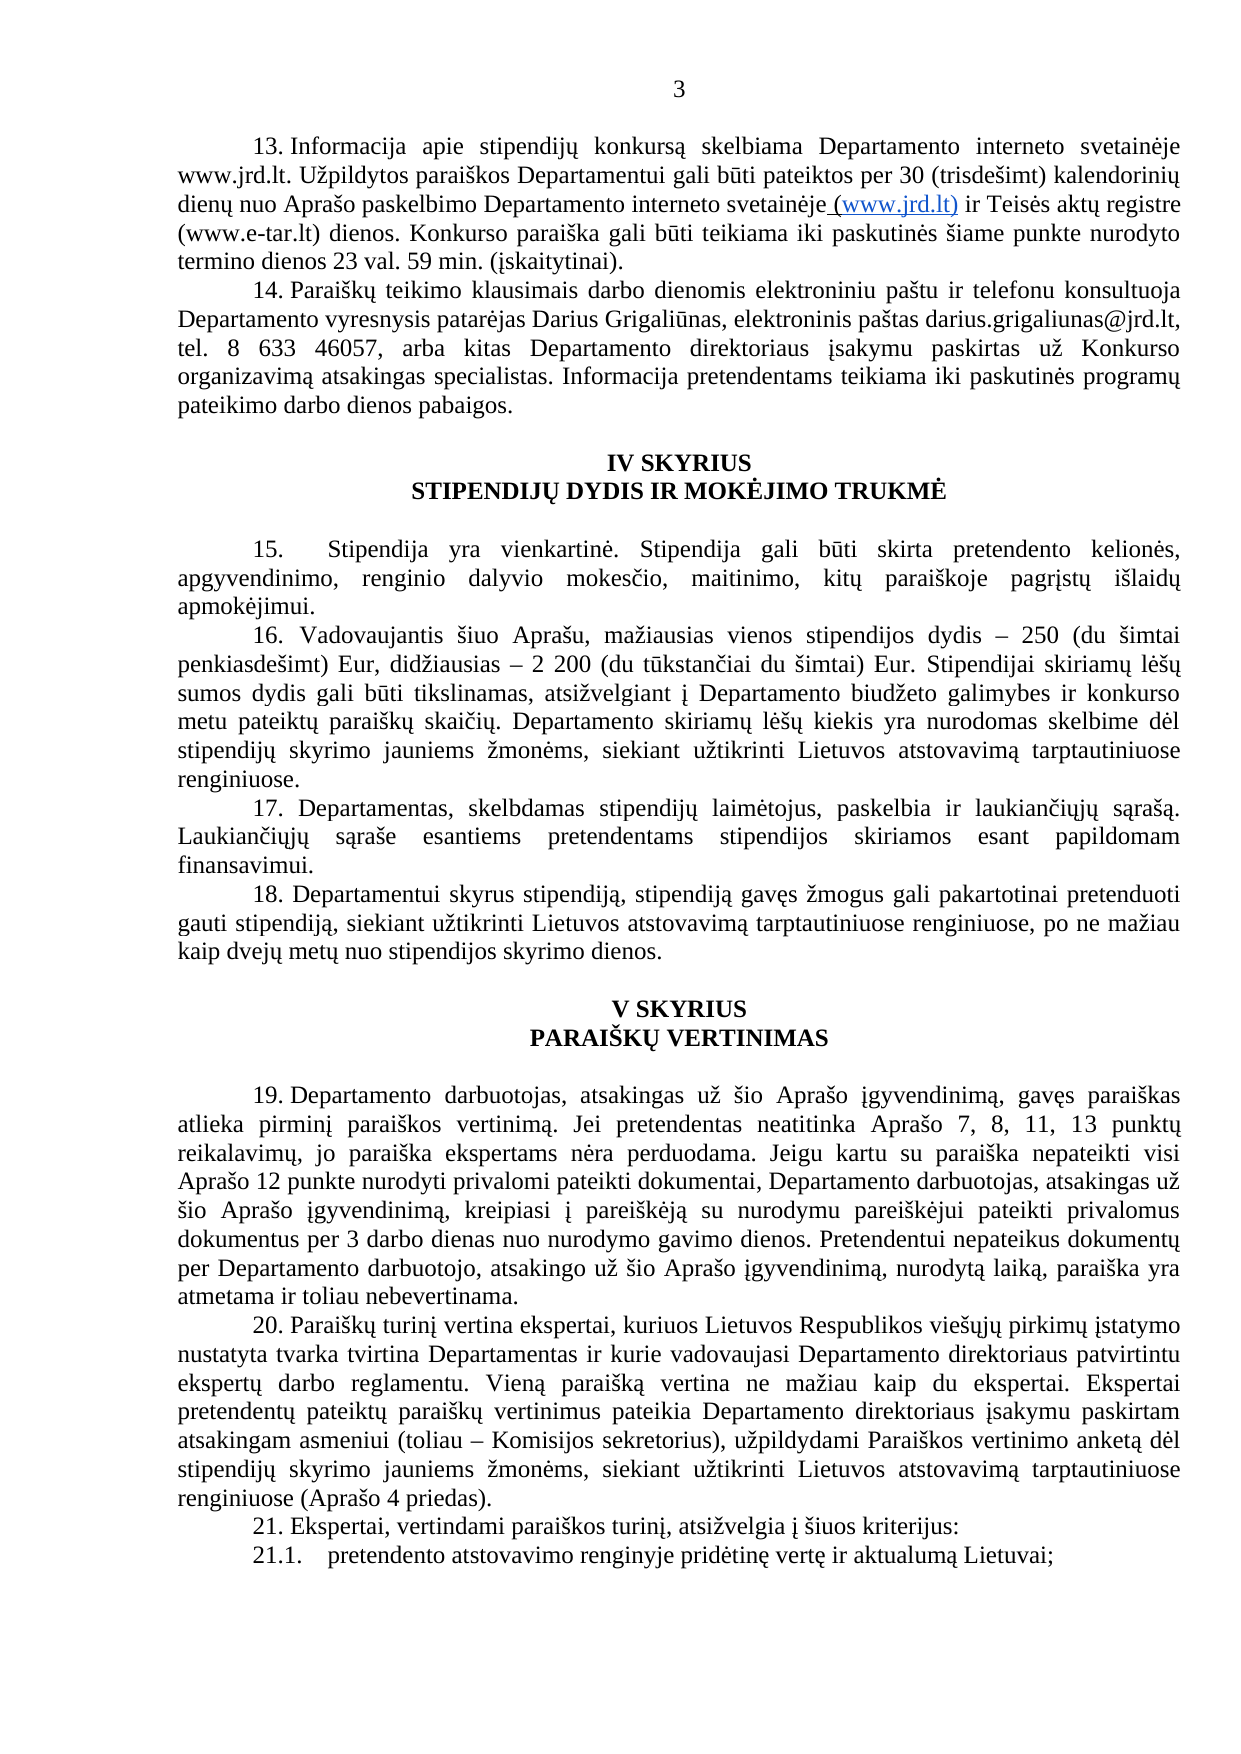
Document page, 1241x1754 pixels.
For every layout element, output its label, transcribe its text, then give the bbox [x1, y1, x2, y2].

text 13. Informacija apie stipendijų konkursą skelbiama Departamento interneto svetainėje www.jrd.lt. Užpildytos paraiškos Departamentui gali būti pateiktos per 30 (trisdešimt) kalendorinių dienų nuo Aprašo paskelbimo Departamento interneto svetainėje (www.jrd.lt) ir Teisės aktų registre (www.e-tar.lt) dienos. Konkurso paraiška gali būti teikiama iki paskutinės šiame punkte nurodyto termino dienos 23 val. 59 min. (įskaitytinai). [177, 131, 1181, 275]
text 21.1. pretendento atstovavimo renginyje pridėtinę vertę ir aktualumą Lietuvai; [177, 1540, 1181, 1569]
text 16. Vadovaujantis šiuo Aprašu, mažiausias vienos stipendijos dydis – 250 (du šimtai penkiasdešimt) Eur, didžiausias – 2 200 (du tūkstančiai du šimtai) Eur. Stipendijai skiriamų lėšų sumos dydis gali būti tikslinamas, atsižvelgiant į Departamento biudžeto galimybes ir konkurso metu pateiktų paraiškų skaičių. Departamento skiriamų lėšų kiekis yra nurodomas skelbime dėl stipendijų skyrimo jauniems žmonėms, siekiant užtikrinti Lietuvos atstovavimą tarptautiniuose renginiuose. [177, 620, 1181, 793]
text 19. Departamento darbuotojas, atsakingas už šio Aprašo įgyvendinimą, gavęs paraiškas atlieka pirminį paraiškos vertinimą. Jei pretendentas neatitinka Aprašo 7, 8, 11, 13 punktų reikalavimų, jo paraiška ekspertams nėra perduodama. Jeigu kartu su paraiška nepateikti visi Aprašo 12 punkte nurodyti privalomi pateikti dokumentai, Departamento darbuotojas, atsakingas už šio Aprašo įgyvendinimą, kreipiasi į pareiškėją su nurodymu pareiškėjui pateikti privalomus dokumentus per 3 darbo dienas nuo nurodymo gavimo dienos. Pretendentui nepateikus dokumentų per Departamento darbuotojo, atsakingo už šio Aprašo įgyvendinimą, nurodytą laiką, paraiška yra atmetama ir toliau nebevertinama. [177, 1080, 1181, 1310]
text 20. Paraiškų turinį vertina ekspertai, kuriuos Lietuvos Respublikos viešųjų pirkimų įstatymo nustatyta tvarka tvirtina Departamentas ir kurie vadovaujasi Departamento direktoriaus patvirtintu ekspertų darbo reglamentu. Vieną paraišką vertina ne mažiau kaip du ekspertai. Ekspertai pretendentų pateiktų paraiškų vertinimus pateikia Departamento direktoriaus įsakymu paskirtam atsakingam asmeniui (toliau – Komisijos sekretorius), užpildydami Paraiškos vertinimo anketą dėl stipendijų skyrimo jauniems žmonėms, siekiant užtikrinti Lietuvos atstovavimą tarptautiniuose renginiuose (Aprašo 4 priedas). [177, 1310, 1181, 1511]
text PARAIŠKŲ VERTINIMAS [177, 1023, 1181, 1051]
text V SKYRIUS [177, 994, 1181, 1023]
text STIPENDIJŲ DYDIS IR MOKĖJIMO TRUKMĖ [177, 476, 1181, 505]
text IV SKYRIUS [177, 448, 1181, 476]
text 18. Departamentui skyrus stipendiją, stipendiją gavęs žmogus gali pakartotinai pretenduoti gauti stipendiją, siekiant užtikrinti Lietuvos atstovavimą tarptautiniuose renginiuose, po ne mažiau kaip dvejų metų nuo stipendijos skyrimo dienos. [177, 879, 1181, 965]
text 14. Paraiškų teikimo klausimais darbo dienomis elektroniniu paštu ir telefonu konsultuoja Departamento vyresnysis patarėjas Darius Grigaliūnas, elektroninis paštas darius.grigaliunas@jrd.lt, tel. 8 633 46057, arba kitas Departamento direktoriaus įsakymu paskirtas už Konkurso organizavimą atsakingas specialistas. Informacija pretendentams teikiama iki paskutinės programų pateikimo darbo dienos pabaigos. [177, 275, 1181, 419]
text 15. Stipendija yra vienkartinė. Stipendija gali būti skirta pretendento kelionės, apgyvendinimo, renginio dalyvio mokesčio, maitinimo, kitų paraiškoje pagrįstų išlaidų apmokėjimui. [177, 534, 1181, 620]
text 17. Departamentas, skelbdamas stipendijų laimėtojus, paskelbia ir laukiančiųjų sąrašą. Laukiančiųjų sąraše esantiems pretendentams stipendijos skiriamos esant papildomam finansavimui. [177, 793, 1181, 879]
text 21. Ekspertai, vertindami paraiškos turinį, atsižvelgia į šiuos kriterijus: [177, 1511, 1181, 1540]
